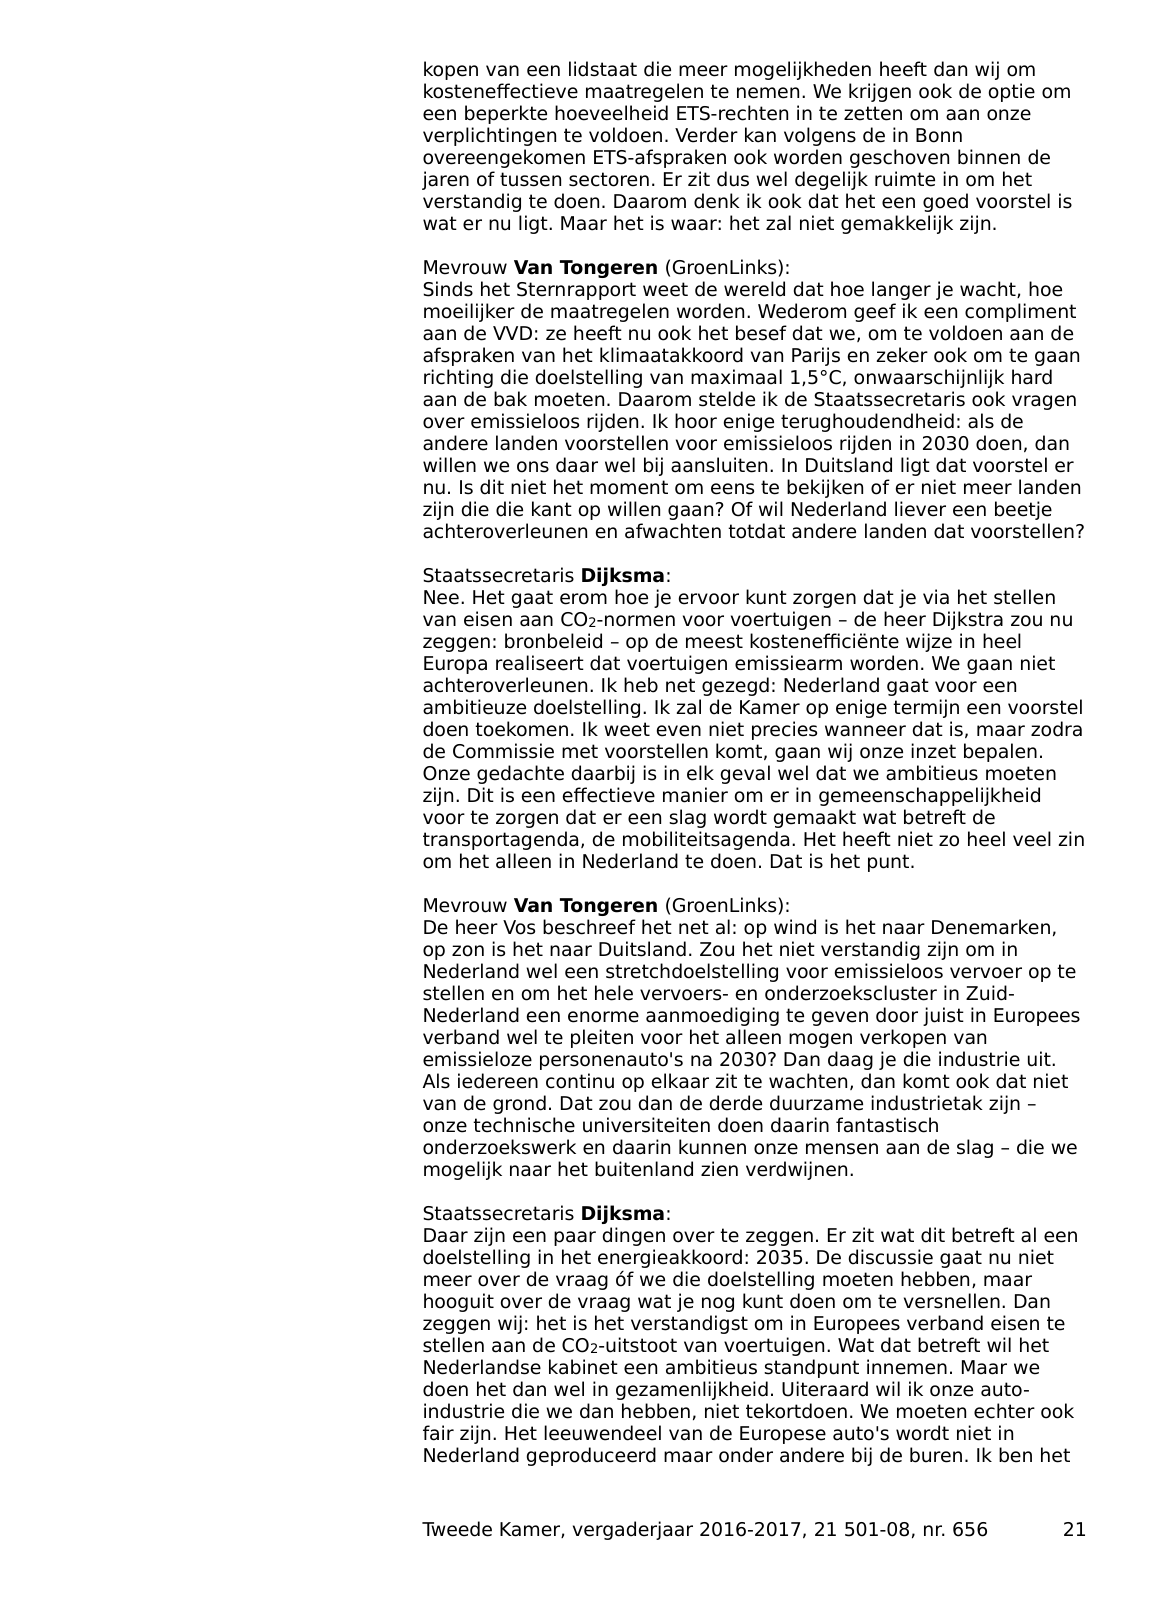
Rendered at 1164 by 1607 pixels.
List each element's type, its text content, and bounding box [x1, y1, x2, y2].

text Staatssecretaris Dijksma: [422, 565, 1087, 587]
text Mevrouw Van Tongeren (GroenLinks): [422, 895, 1087, 917]
text Daar zijn een paar dingen over te zeggen. Er zit wat dit betreft al een doelstelling in het energieakkoord: 2035. De discussie gaat nu niet meer over de vraag óf we die doelstelling moeten hebben, maar hooguit over de vraag wat je nog kunt doen om te versnellen. Dan zeggen wij: het is het verstandigst om in Europees verband eisen te stellen aan de CO2-uitstoot van voertuigen. Wat dat betreft wil het Nederlandse kabinet een ambitieus standpunt innemen. Maar we doen het dan wel in gezamenlijkheid. Uiteraard wil ik onze auto-industrie die we dan hebben, niet tekortdoen. We moeten echter ook fair zijn. Het leeuwendeel van de Europese auto's wordt niet in Nederland geproduceerd maar onder andere bij de buren. Ik ben het [422, 1225, 1087, 1467]
text Nee. Het gaat erom hoe je ervoor kunt zorgen dat je via het stellen van eisen aan CO2-normen voor voertuigen – de heer Dijkstra zou nu zeggen: bronbeleid – op de meest kostenefficiënte wijze in heel Europa realiseert dat voertuigen emissiearm worden. We gaan niet achteroverleunen. Ik heb net gezegd: Nederland gaat voor een ambitieuze doelstelling. Ik zal de Kamer op enige termijn een voorstel doen toekomen. Ik weet even niet precies wanneer dat is, maar zodra de Commissie met voorstellen komt, gaan wij onze inzet bepalen. Onze gedachte daarbij is in elk geval wel dat we ambitieus moeten zijn. Dit is een effectieve manier om er in gemeenschappelijkheid voor te zorgen dat er een slag wordt gemaakt wat betreft de transportagenda, de mobiliteitsagenda. Het heeft niet zo heel veel zin om het alleen in Nederland te doen. Dat is het punt. [422, 587, 1087, 873]
text Sinds het Sternrapport weet de wereld dat hoe langer je wacht, hoe moeilijker de maatregelen worden. Wederom geef ik een compliment aan de VVD: ze heeft nu ook het besef dat we, om te voldoen aan de afspraken van het klimaatakkoord van Parijs en zeker ook om te gaan richting die doelstelling van maximaal 1,5°C, onwaarschijnlijk hard aan de bak moeten. Daarom stelde ik de Staatssecretaris ook vragen over emissieloos rijden. Ik hoor enige terughoudendheid: als de andere landen voorstellen voor emissieloos rijden in 2030 doen, dan willen we ons daar wel bij aansluiten. In Duitsland ligt dat voorstel er nu. Is dit niet het moment om eens te bekijken of er niet meer landen zijn die die kant op willen gaan? Of wil Nederland liever een beetje achteroverleunen en afwachten totdat andere landen dat voorstellen? [422, 279, 1087, 543]
text Mevrouw Van Tongeren (GroenLinks): [422, 257, 1087, 279]
text De heer Vos beschreef het net al: op wind is het naar Denemarken, op zon is het naar Duitsland. Zou het niet verstandig zijn om in Nederland wel een stretchdoelstelling voor emissieloos vervoer op te stellen en om het hele vervoers- en onderzoekscluster in Zuid-Nederland een enorme aanmoediging te geven door juist in Europees verband wel te pleiten voor het alleen mogen verkopen van emissieloze personenauto's na 2030? Dan daag je die industrie uit. Als iedereen continu op elkaar zit te wachten, dan komt ook dat niet van de grond. Dat zou dan de derde duurzame industrietak zijn – onze technische universiteiten doen daarin fantastisch onderzoekswerk en daarin kunnen onze mensen aan de slag – die we mogelijk naar het buitenland zien verdwijnen. [422, 917, 1087, 1181]
text kopen van een lidstaat die meer mogelijkheden heeft dan wij om kosteneffectieve maatregelen te nemen. We krijgen ook de optie om een beperkte hoeveelheid ETS-rechten in te zetten om aan onze verplichtingen te voldoen. Verder kan volgens de in Bonn overeengekomen ETS-afspraken ook worden geschoven binnen de jaren of tussen sectoren. Er zit dus wel degelijk ruimte in om het verstandig te doen. Daarom denk ik ook dat het een goed voorstel is wat er nu ligt. Maar het is waar: het zal niet gemakkelijk zijn. [422, 59, 1087, 235]
text Staatssecretaris Dijksma: [422, 1203, 1087, 1225]
